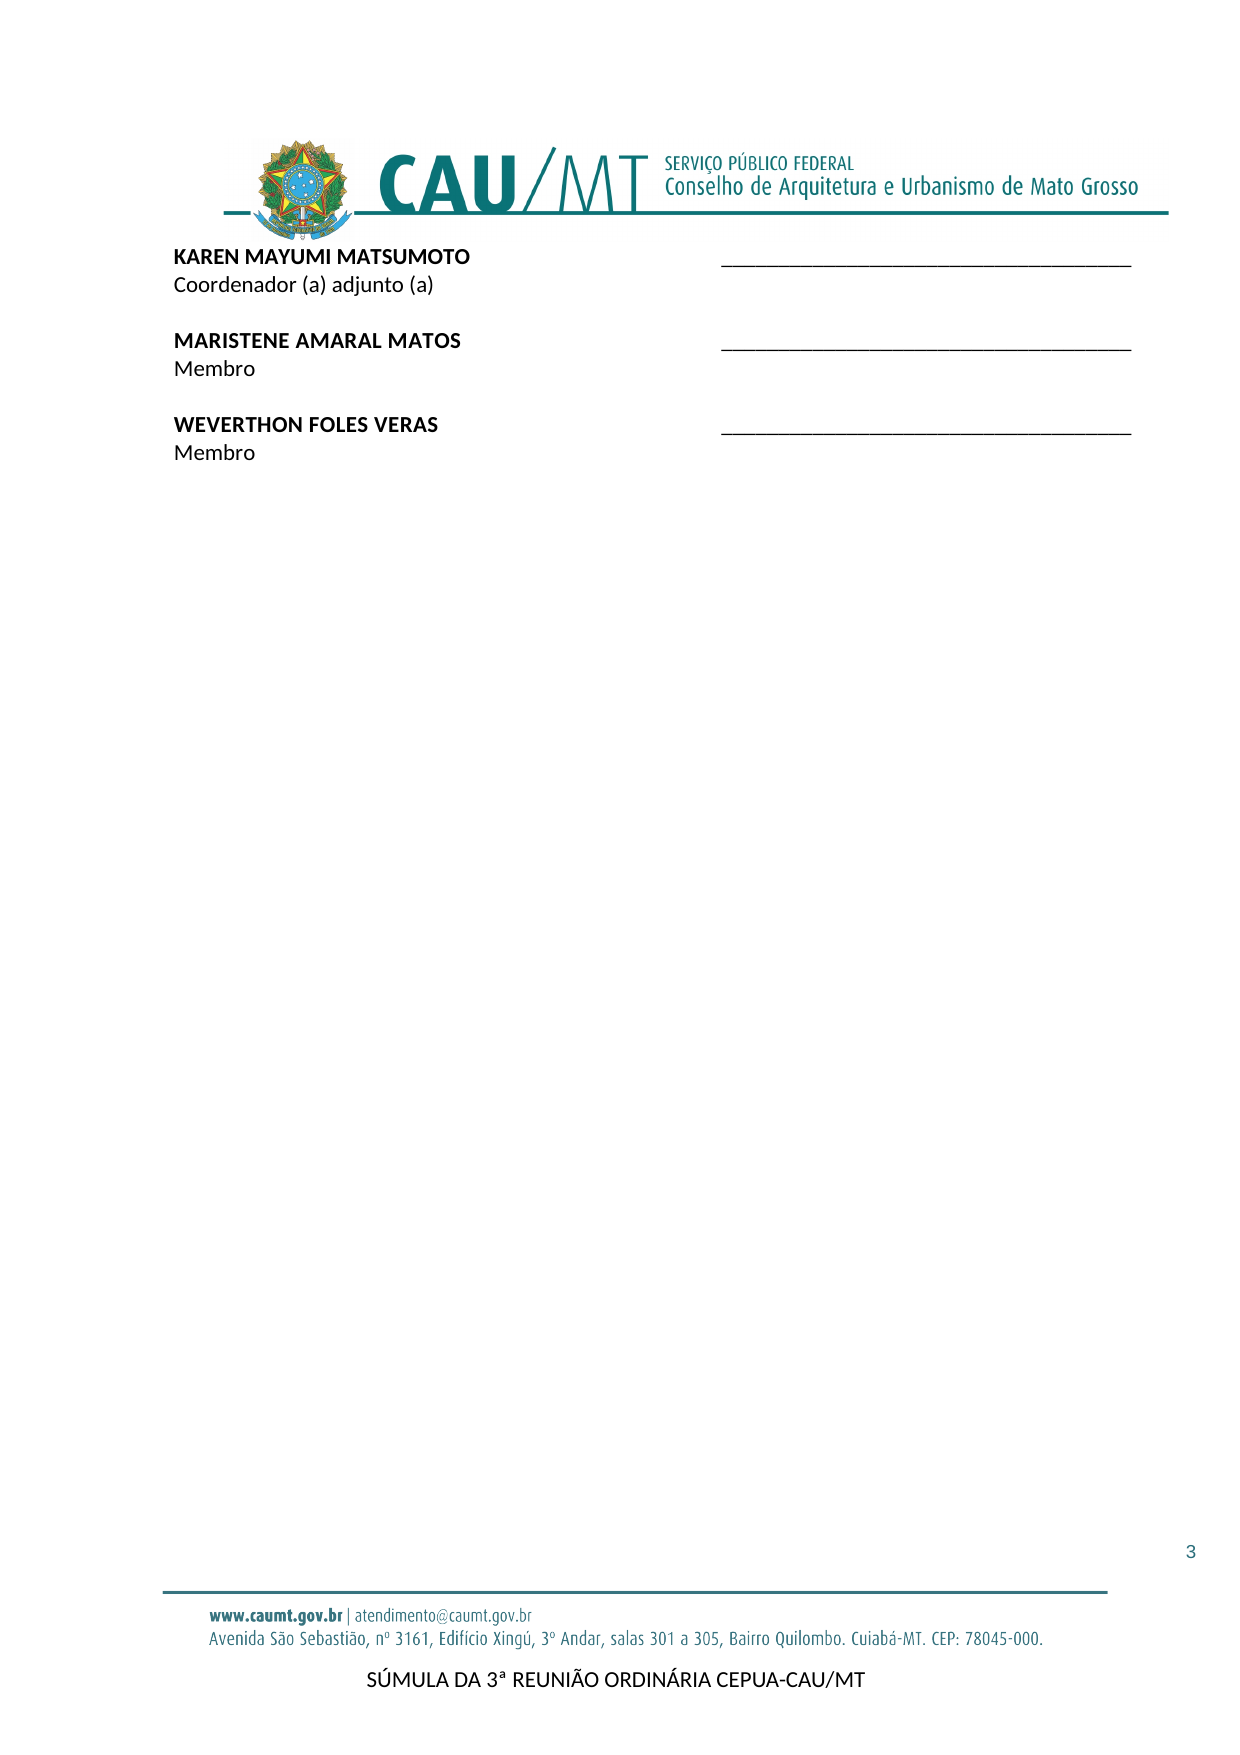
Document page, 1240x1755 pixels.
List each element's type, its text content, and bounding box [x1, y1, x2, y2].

table_header _____________________________________ ____________________________________ ____________________________________ ____________________________________ [710, 242, 1207, 466]
table_header KAREN MAYUMI MATSUMOTO Coordenador (a) adjunto (a) maristene amaral matos Membro weverthon foles veras Membro [163, 242, 710, 466]
